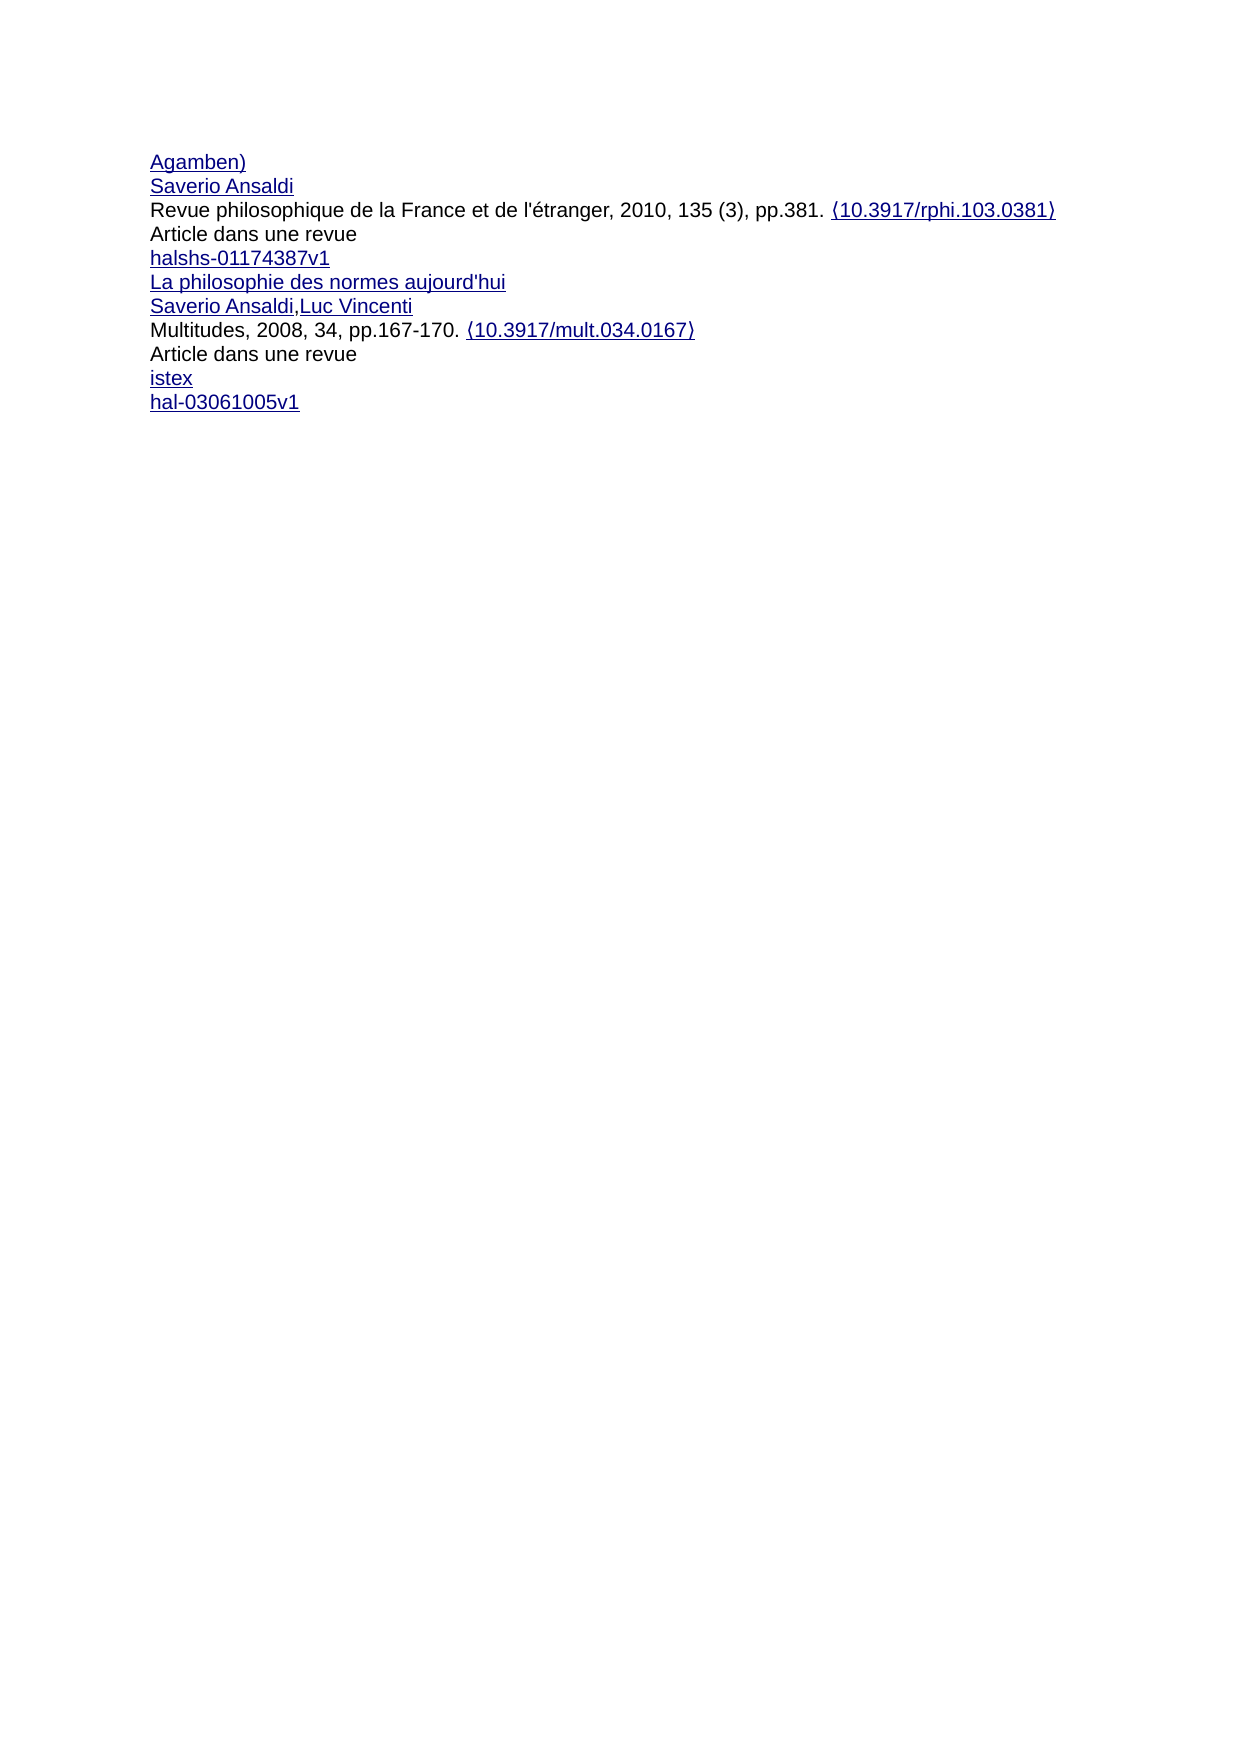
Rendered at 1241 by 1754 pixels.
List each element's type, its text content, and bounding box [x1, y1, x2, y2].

table_cell Biopolitique, état d'exception, puissance : notes sur une politique à venir (Autour de Giorgio Agamben) Saverio Ansaldi Revue philosophique de la France et de l'étranger, 2010, 135 (3), pp.381. ⟨10.3917/rphi.103.0381⟩ Article dans une revue halshs-01174387v1 [150, 150, 1090, 270]
table_cell La philosophie des normes aujourd'hui Saverio Ansaldi,Luc Vincenti Multitudes, 2008, 34, pp.167-170. ⟨10.3917/mult.034.0167⟩ Article dans une revue istex hal-03061005v1 [150, 270, 1090, 413]
